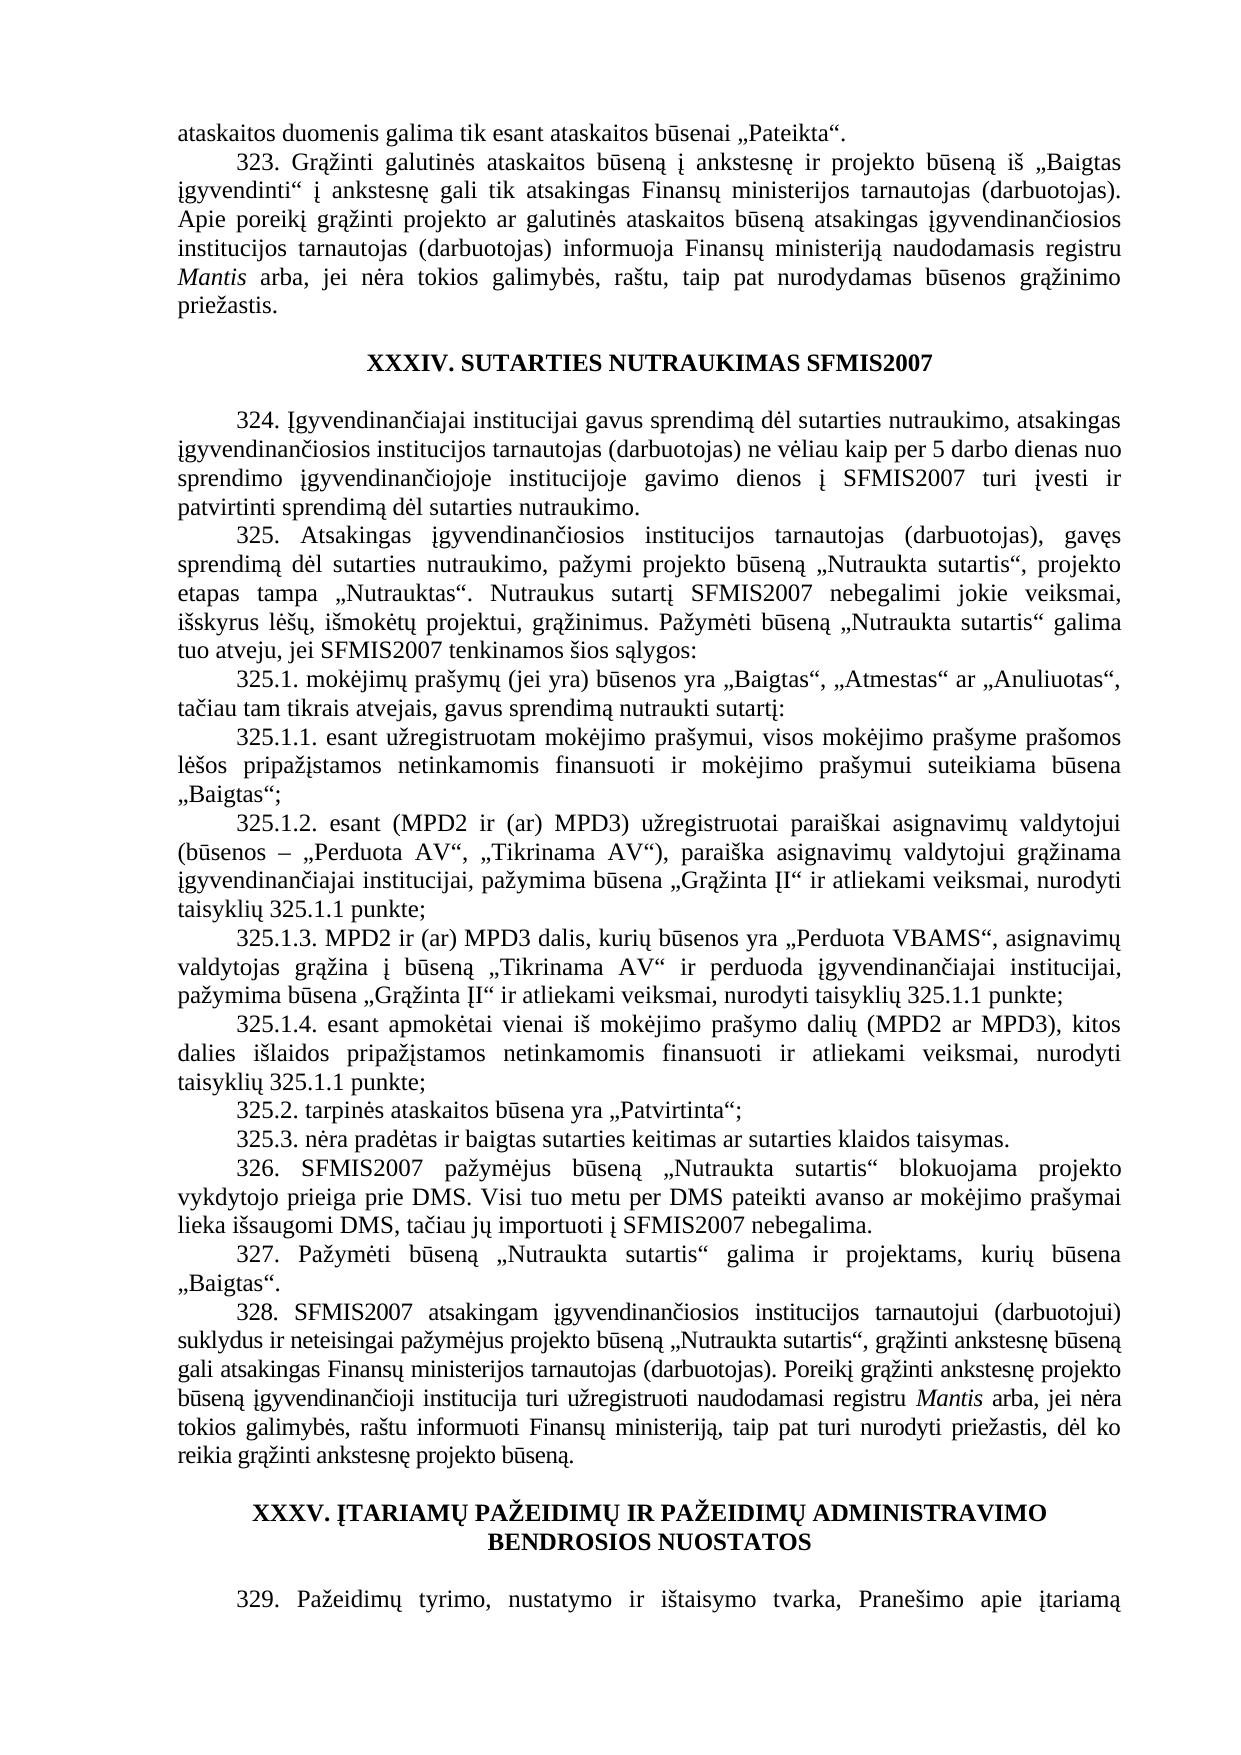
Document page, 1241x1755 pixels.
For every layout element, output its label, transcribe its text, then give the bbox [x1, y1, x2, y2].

text 324. Įgyvendinančiajai institucijai gavus sprendimą dėl sutarties nutraukimo, atsakingas įgyvendinančiosios institucijos tarnautojas (darbuotojas) ne vėliau kaip per 5 darbo dienas nuo sprendimo įgyvendinančiojoje institucijoje gavimo dienos į SFMIS2007 turi įvesti ir patvirtinti sprendimą dėl sutarties nutraukimo. [177, 406, 1122, 521]
text XXXIV. SUTARTIES NUTRAUKIMAS SFMIS2007 [177, 348, 1122, 377]
text ataskaitos duomenis galima tik esant ataskaitos būsenai „Pateikta“. [177, 118, 1122, 147]
text 325.1.4. esant apmokėtai vienai iš mokėjimo prašymo dalių (MPD2 ar MPD3), kitos dalies išlaidos pripažįstamos netinkamomis finansuoti ir atliekami veiksmai, nurodyti taisyklių 325.1.1 punkte; [177, 1009, 1122, 1096]
text 323. Grąžinti galutinės ataskaitos būseną į ankstesnę ir projekto būseną iš „Baigtas įgyvendinti“ į ankstesnę gali tik atsakingas Finansų ministerijos tarnautojas (darbuotojas). Apie poreikį grąžinti projekto ar galutinės ataskaitos būseną atsakingas įgyvendinančiosios institucijos tarnautojas (darbuotojas) informuoja Finansų ministeriją naudodamasis registru Mantis arba, jei nėra tokios galimybės, raštu, taip pat nurodydamas būsenos grąžinimo priežastis. [177, 147, 1122, 319]
text 327. Pažymėti būseną „Nutraukta sutartis“ galima ir projektams, kurių būsena „Baigtas“. [177, 1239, 1122, 1297]
text 325.1. mokėjimų prašymų (jei yra) būsenos yra „Baigtas“, „Atmestas“ ar „Anuliuotas“, tačiau tam tikrais atvejais, gavus sprendimą nutraukti sutartį: [177, 664, 1122, 722]
text XXXV. ĮTARIAMŲ PAŽEIDIMŲ IR PAŽEIDIMŲ ADMINISTRAVIMO BENDROSIOS NUOSTATOS [177, 1498, 1122, 1556]
text 328. SFMIS2007 atsakingam įgyvendinančiosios institucijos tarnautojui (darbuotojui) suklydus ir neteisingai pažymėjus projekto būseną „Nutraukta sutartis“, grąžinti ankstesnę būseną gali atsakingas Finansų ministerijos tarnautojas (darbuotojas). Poreikį grąžinti ankstesnę projekto būseną įgyvendinančioji institucija turi užregistruoti naudodamasi registru Mantis arba, jei nėra tokios galimybės, raštu informuoti Finansų ministeriją, taip pat turi nurodyti priežastis, dėl ko reikia grąžinti ankstesnę projekto būseną. [177, 1297, 1122, 1469]
text 325.2. tarpinės ataskaitos būsena yra „Patvirtinta“; [177, 1096, 1122, 1124]
text 329. Pažeidimų tyrimo, nustatymo ir ištaisymo tvarka, Pranešimo apie įtariamą [177, 1584, 1122, 1613]
text 325.1.3. MPD2 ir (ar) MPD3 dalis, kurių būsenos yra „Perduota VBAMS“, asignavimų valdytojas grąžina į būseną „Tikrinama AV“ ir perduoda įgyvendinančiajai institucijai, pažymima būsena „Grąžinta ĮI“ ir atliekami veiksmai, nurodyti taisyklių 325.1.1 punkte; [177, 923, 1122, 1009]
text 325.1.2. esant (MPD2 ir (ar) MPD3) užregistruotai paraiškai asignavimų valdytojui (būsenos – „Perduota AV“, „Tikrinama AV“), paraiška asignavimų valdytojui grąžinama įgyvendinančiajai institucijai, pažymima būsena „Grąžinta ĮI“ ir atliekami veiksmai, nurodyti taisyklių 325.1.1 punkte; [177, 808, 1122, 923]
text 326. SFMIS2007 pažymėjus būseną „Nutraukta sutartis“ blokuojama projekto vykdytojo prieiga prie DMS. Visi tuo metu per DMS pateikti avanso ar mokėjimo prašymai lieka išsaugomi DMS, tačiau jų importuoti į SFMIS2007 nebegalima. [177, 1153, 1122, 1239]
text 325. Atsakingas įgyvendinančiosios institucijos tarnautojas (darbuotojas), gavęs sprendimą dėl sutarties nutraukimo, pažymi projekto būseną „Nutraukta sutartis“, projekto etapas tampa „Nutrauktas“. Nutraukus sutartį SFMIS2007 nebegalimi jokie veiksmai, išskyrus lėšų, išmokėtų projektui, grąžinimus. Pažymėti būseną „Nutraukta sutartis“ galima tuo atveju, jei SFMIS2007 tenkinamos šios sąlygos: [177, 521, 1122, 664]
text 325.3. nėra pradėtas ir baigtas sutarties keitimas ar sutarties klaidos taisymas. [177, 1124, 1122, 1153]
text 325.1.1. esant užregistruotam mokėjimo prašymui, visos mokėjimo prašyme prašomos lėšos pripažįstamos netinkamomis finansuoti ir mokėjimo prašymui suteikiama būsena „Baigtas“; [177, 722, 1122, 808]
